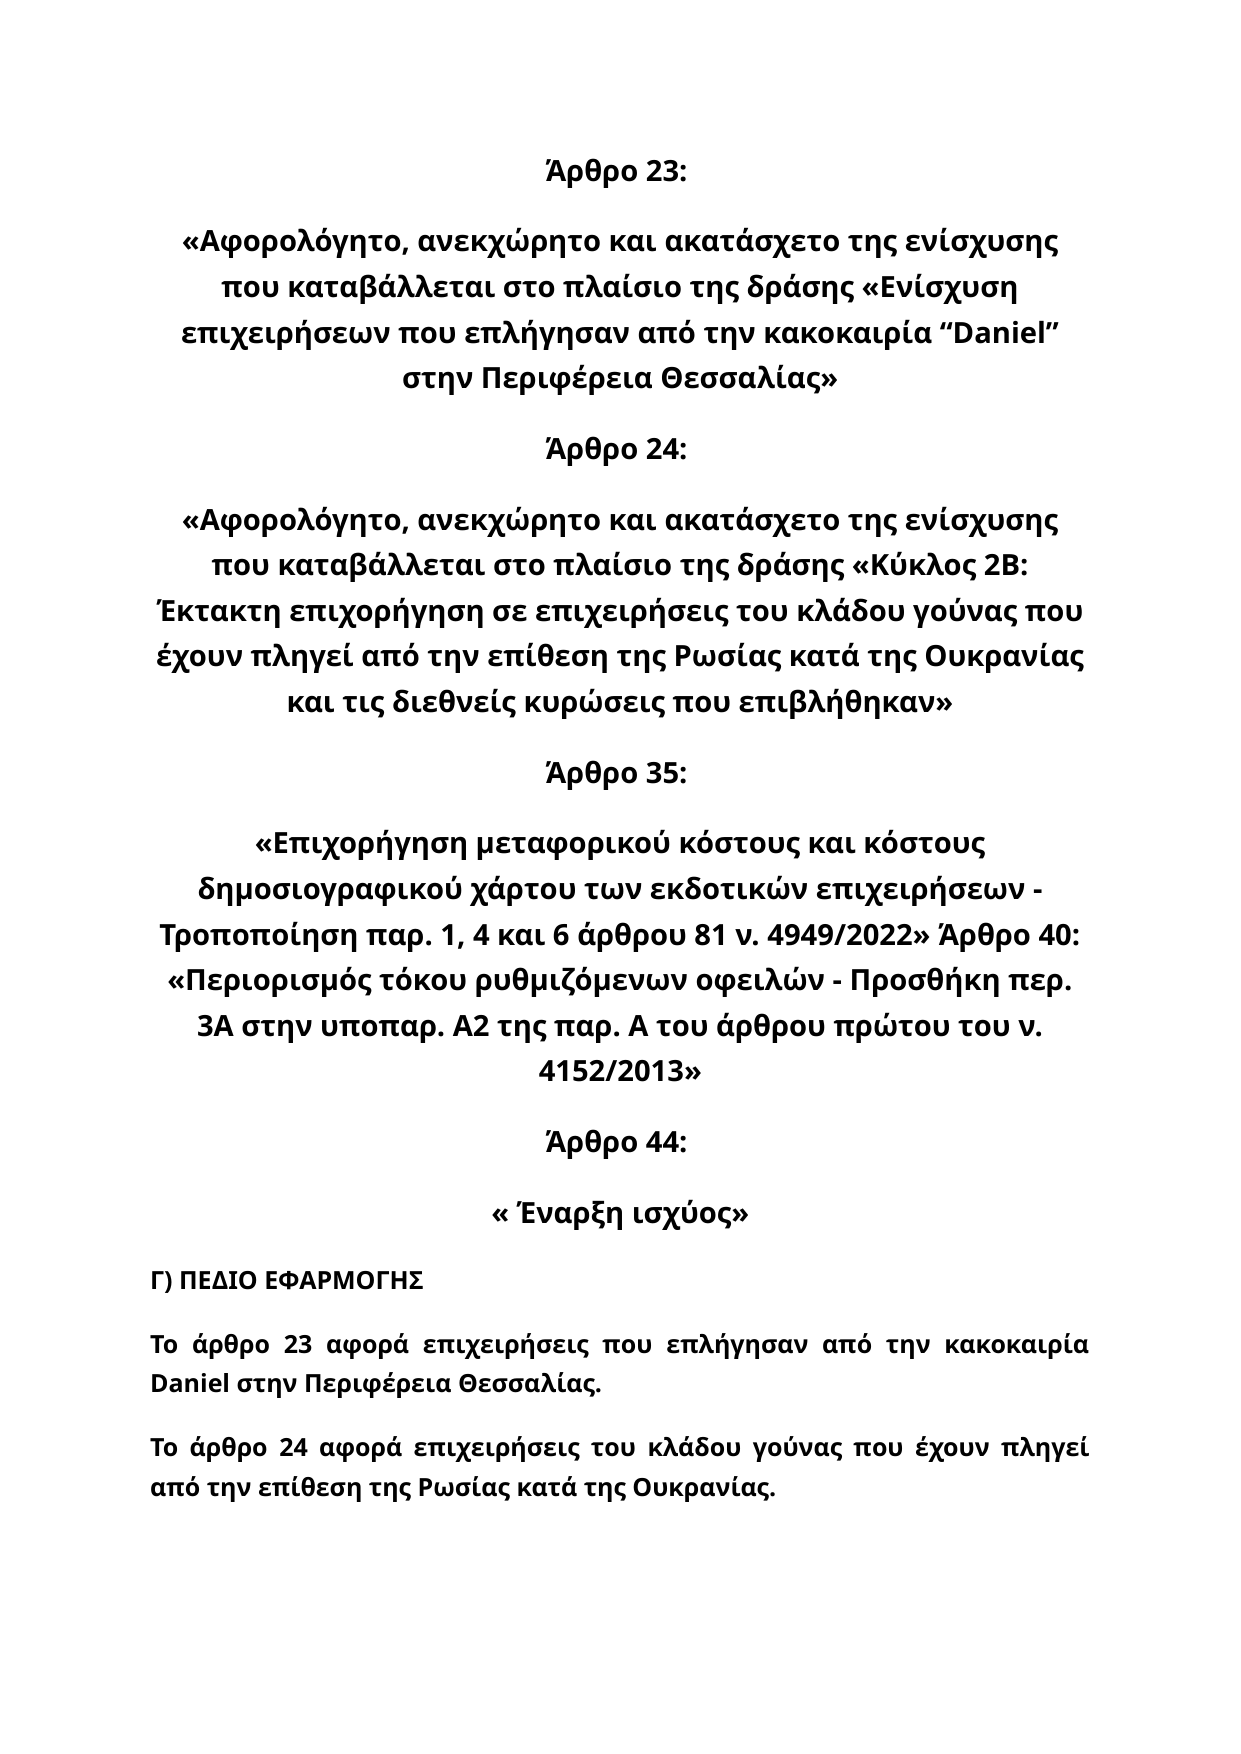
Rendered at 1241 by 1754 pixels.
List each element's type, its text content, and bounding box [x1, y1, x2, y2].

text Γ) ΠΕΔΙΟ ΕΦΑΡΜΟΓΗΣ [150, 1262, 1090, 1297]
subtitle « Έναρξη ισχύος» [150, 1192, 1090, 1232]
subtitle «Αφορολόγητο, ανεκχώρητο και ακατάσχετο της ενίσχυσης που καταβάλλεται στο πλαίσιο της δράσης «Ενίσχυση επιχειρήσεων που επλήγησαν από την κακοκαιρία “Daniel” στην Περιφέρεια Θεσσαλίας» [150, 221, 1090, 397]
subtitle Άρθρο 35: [150, 752, 1090, 792]
text Το άρθρο 24 αφορά επιχειρήσεις του κλάδου γούνας που έχουν πληγεί από την επίθεση της Ρωσίας κατά της Ουκρανίας. [150, 1430, 1090, 1503]
subtitle «Επιχορήγηση μεταφορικού κόστους και κόστους δημοσιογραφικού χάρτου των εκδοτικών επιχειρήσεων - Τροποποίηση παρ. 1, 4 και 6 άρθρου 81 ν. 4949/2022» Άρθρο 40: «Περιορισμός τόκου ρυθμιζόμενων οφειλών - Προσθήκη περ. 3Α στην υποπαρ. Α2 της παρ. Α του άρθρου πρώτου του ν. 4152/2013» [150, 822, 1090, 1090]
subtitle Άρθρο 23: [150, 150, 1090, 190]
subtitle «Αφορολόγητο, ανεκχώρητο και ακατάσχετο της ενίσχυσης που καταβάλλεται στο πλαίσιο της δράσης «Κύκλος 2Β: Έκτακτη επιχορήγηση σε επιχειρήσεις του κλάδου γούνας που έχουν πληγεί από την επίθεση της Ρωσίας κατά της Ουκρανίας και τις διεθνείς κυρώσεις που επιβλήθηκαν» [150, 499, 1090, 721]
subtitle Άρθρο 24: [150, 428, 1090, 468]
subtitle Άρθρο 44: [150, 1121, 1090, 1161]
text Το άρθρο 23 αφορά επιχειρήσεις που επλήγησαν από την κακοκαιρία Daniel στην Περιφέρεια Θεσσαλίας. [150, 1327, 1090, 1400]
